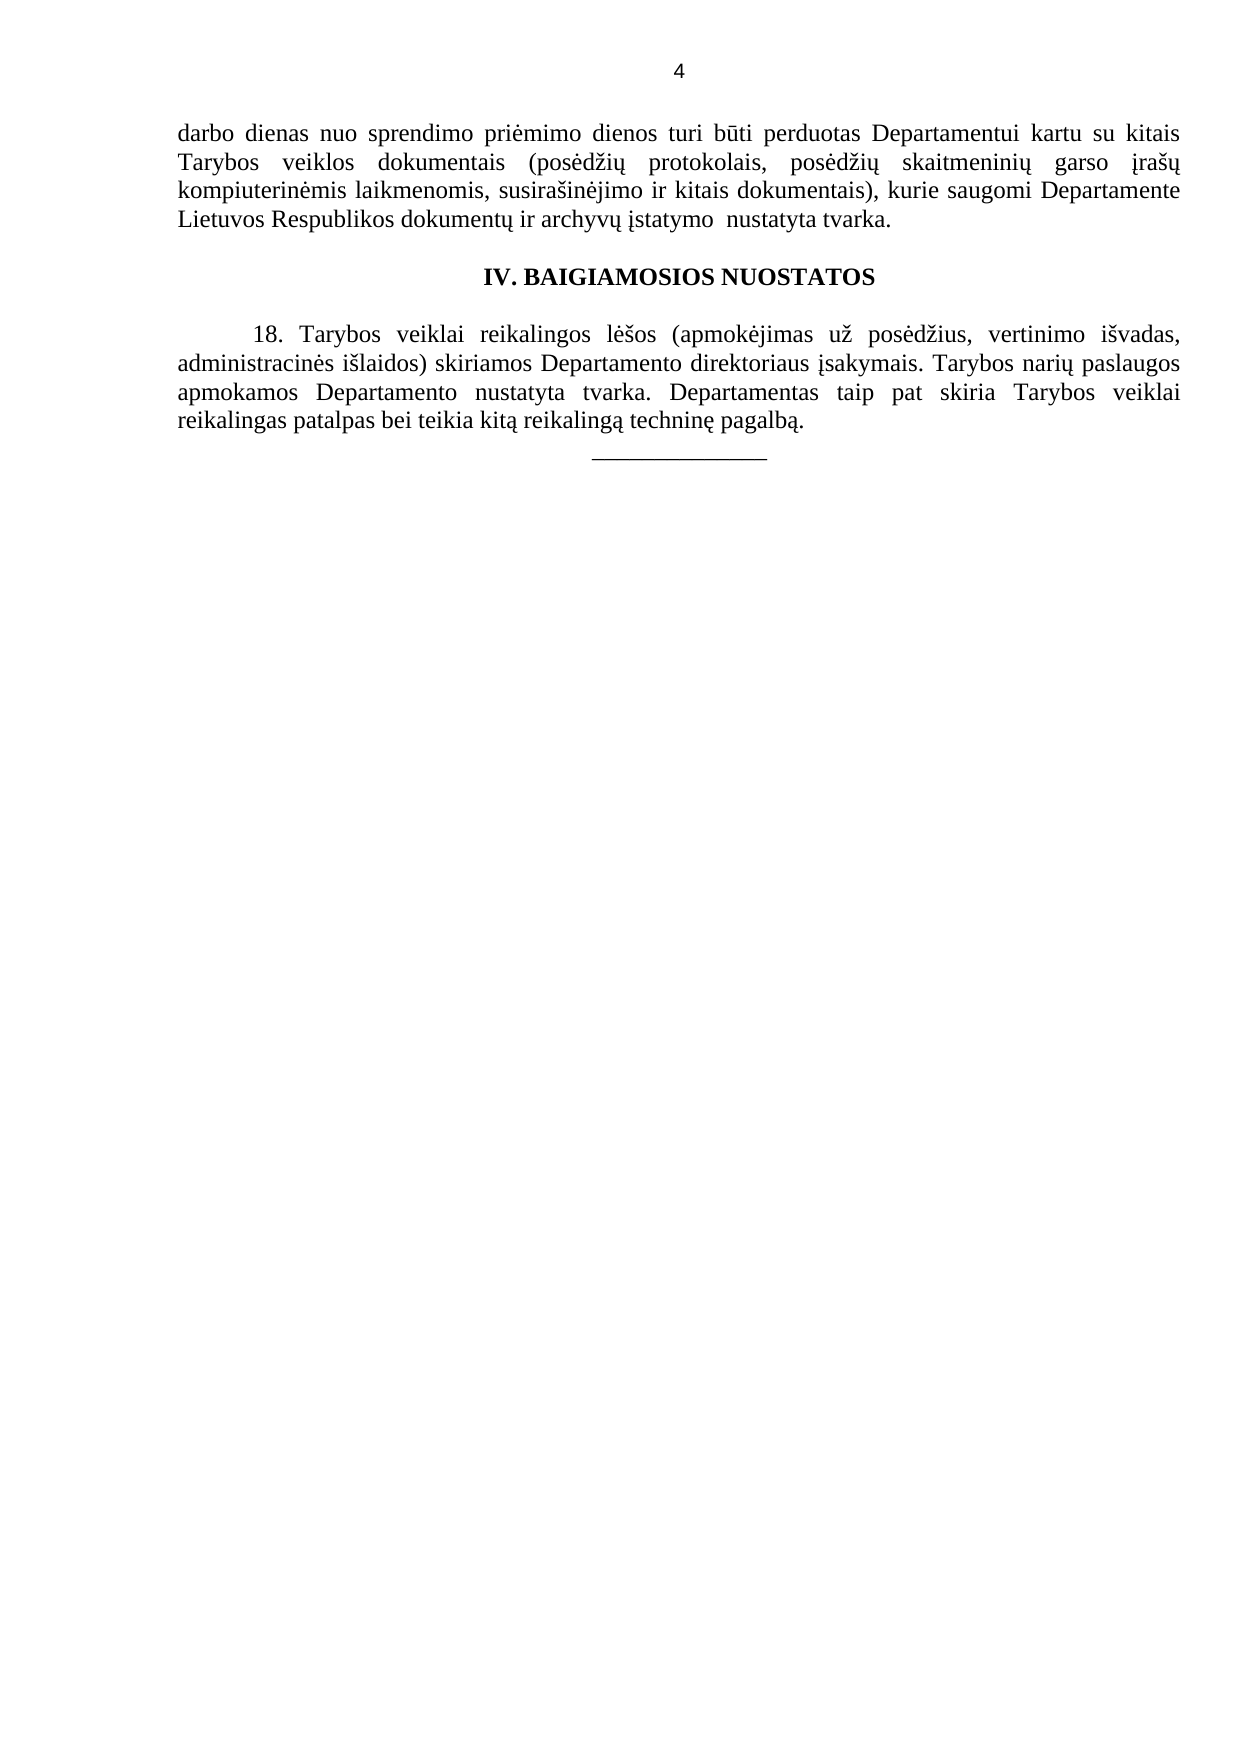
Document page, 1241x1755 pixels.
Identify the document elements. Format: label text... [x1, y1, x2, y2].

text 18. Tarybos veiklai reikalingos lėšos (apmokėjimas už posėdžius, vertinimo išvadas, administracinės išlaidos) skiriamos Departamento direktoriaus įsakymais. Tarybos narių paslaugos apmokamos Departamento nustatyta tvarka. Departamentas taip pat skiria Tarybos veiklai reikalingas patalpas bei teikia kitą reikalingą techninę pagalbą. [177, 319, 1181, 434]
text darbo dienas nuo sprendimo priėmimo dienos turi būti perduotas Departamentui kartu su kitais Tarybos veiklos dokumentais (posėdžių protokolais, posėdžių skaitmeninių garso įrašų kompiuterinėmis laikmenomis, susirašinėjimo ir kitais dokumentais), kurie saugomi Departamente Lietuvos Respublikos dokumentų ir archyvų įstatymo nustatyta tvarka. [177, 118, 1181, 233]
text IV. BAIGIAMOSIOS NUOSTATOS [177, 262, 1181, 291]
text ______________ [177, 434, 1181, 463]
